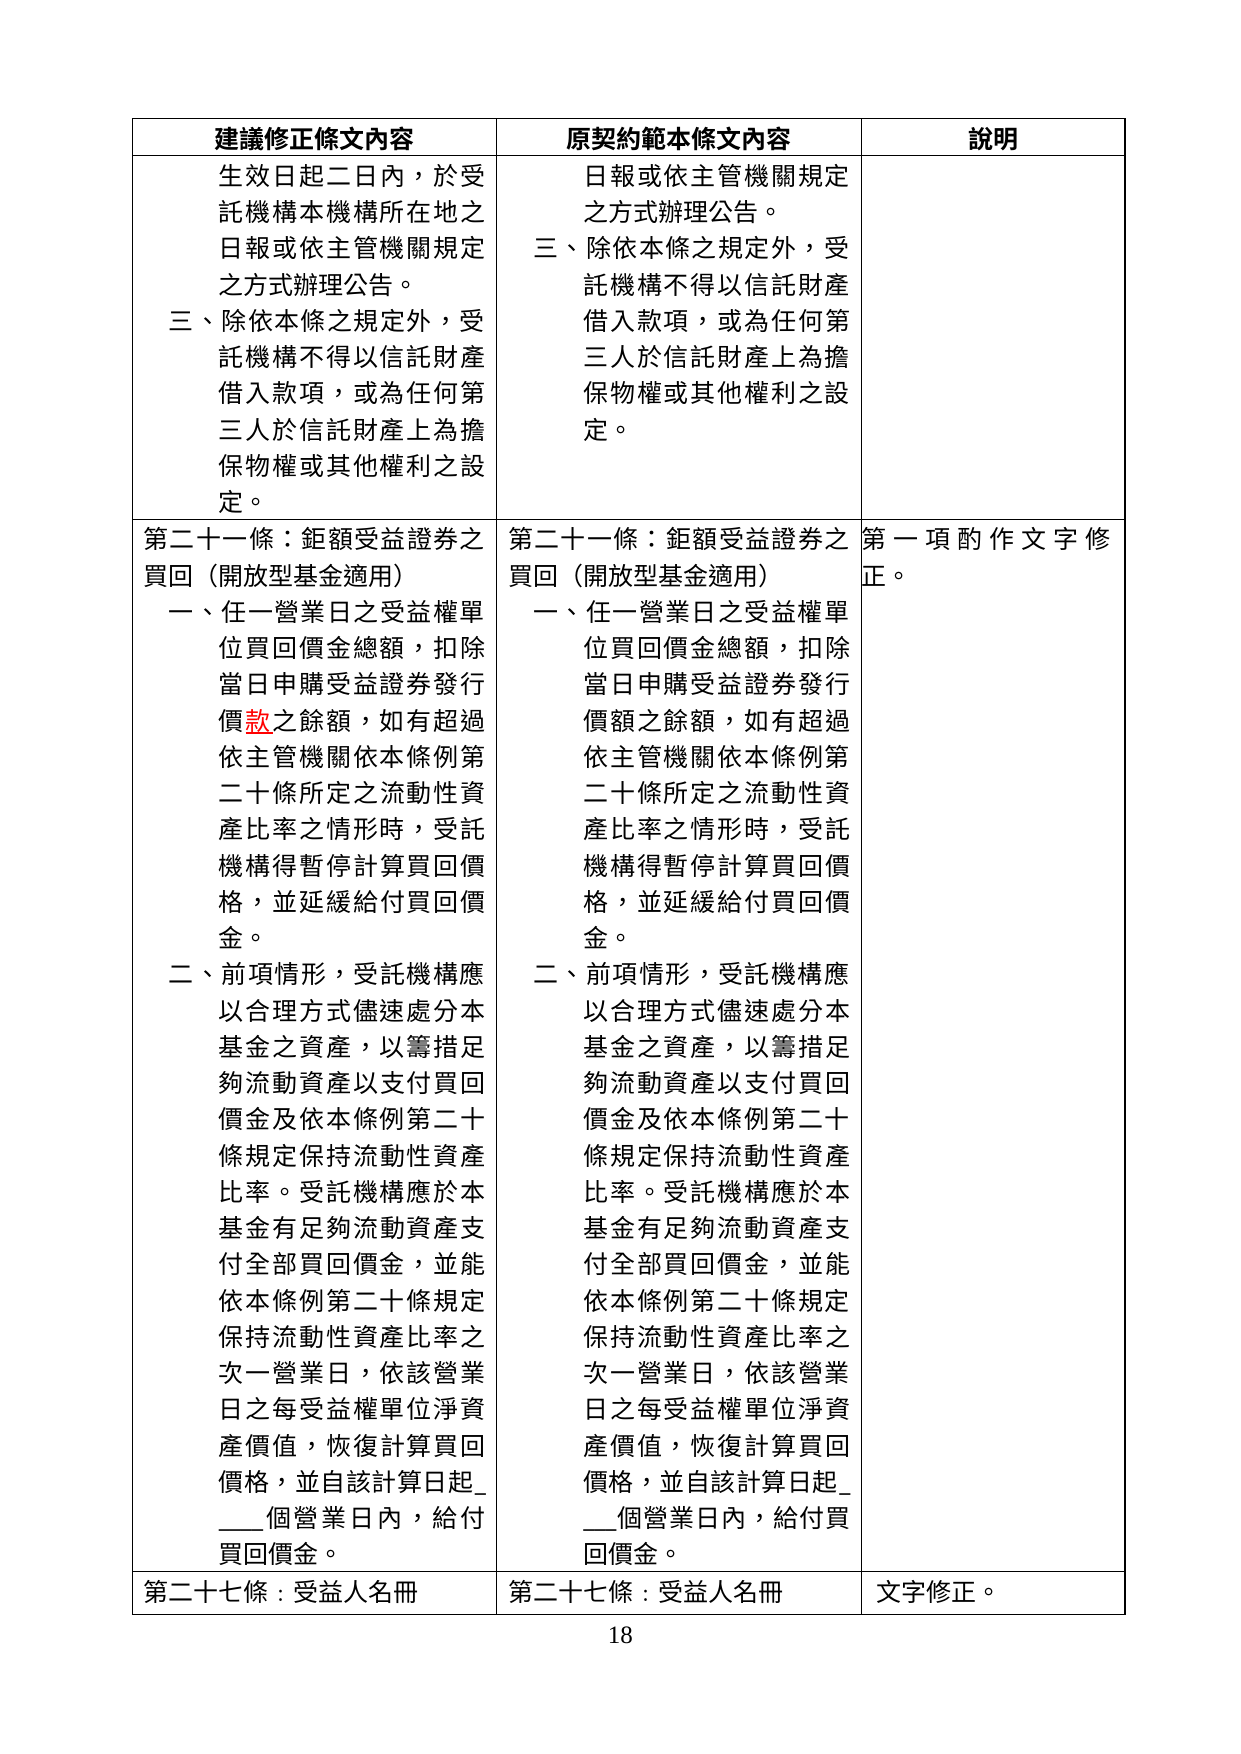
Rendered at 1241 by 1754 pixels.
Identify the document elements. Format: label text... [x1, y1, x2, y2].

table_header 說明 [862, 119, 1124, 155]
table_cell 日報或依主管機關規定之方式辦理公告。 三、除依本條之規定外，受託機構不得以信託財產借入款項，或為任何第三人於信託財產上為擔保物權或其他權利之設定。 [497, 156, 861, 519]
table_header 建議修正條文內容 [133, 119, 496, 155]
table_cell [862, 156, 1124, 519]
table_cell 文字修正。 [862, 1572, 1124, 1614]
table_cell 生效日起二日內，於受託機構本機構所在地之日報或依主管機關規定之方式辦理公告。 三、除依本條之規定外，受託機構不得以信託財產借入款項，或為任何第三人於信託財產上為擔保物權或其他權利之設定。 [133, 156, 496, 519]
table_cell 第二十一條：鉅額受益證券之買回（開放型基金適用） 一、任一營業日之受益權單位買回價金總額，扣除當日申購受益證券發行價額之餘額，如有超過依主管機關依本條例第二十條所定之流動性資產比率之情形時，受託機構得暫停計算買回價格，並延緩給付買回價金。 二、前項情形，受託機構應以合理方式儘速處分本基金之資產，以籌措足夠流動資產以支付買回價金及依本條例第二十條規定保持流動性資產比率。受託機構應於本基金有足夠流動資產支付全部買回價金，並能依本條例第二十條規定保持流動性資產比率之次一營業日，依該營業日之每受益權單位淨資產價值，恢復計算買回價格，並自該計算日起____個營業日內，給付買回價金。 [497, 520, 861, 1571]
table_cell 第二十一條：鉅額受益證券之買回（開放型基金適用） 一、任一營業日之受益權單位買回價金總額，扣除當日申購受益證券發行價款之餘額，如有超過依主管機關依本條例第二十條所定之流動性資產比率之情形時，受託機構得暫停計算買回價格，並延緩給付買回價金。 二、前項情形，受託機構應以合理方式儘速處分本基金之資產，以籌措足夠流動資產以支付買回價金及依本條例第二十條規定保持流動性資產比率。受託機構應於本基金有足夠流動資產支付全部買回價金，並能依本條例第二十條規定保持流動性資產比率之次一營業日，依該營業日之每受益權單位淨資產價值，恢復計算買回價格，並自該計算日起­­_____個營業日內，給付買回價金。 [133, 520, 496, 1571]
table_header 原契約範本條文內容 [497, 119, 861, 155]
table_cell 第二十七條﹕受益人名冊 [497, 1572, 861, 1614]
table_cell 第二十七條﹕受益人名冊 [133, 1572, 496, 1614]
table_cell 第一項酌作文字修正。 [862, 520, 1124, 1571]
